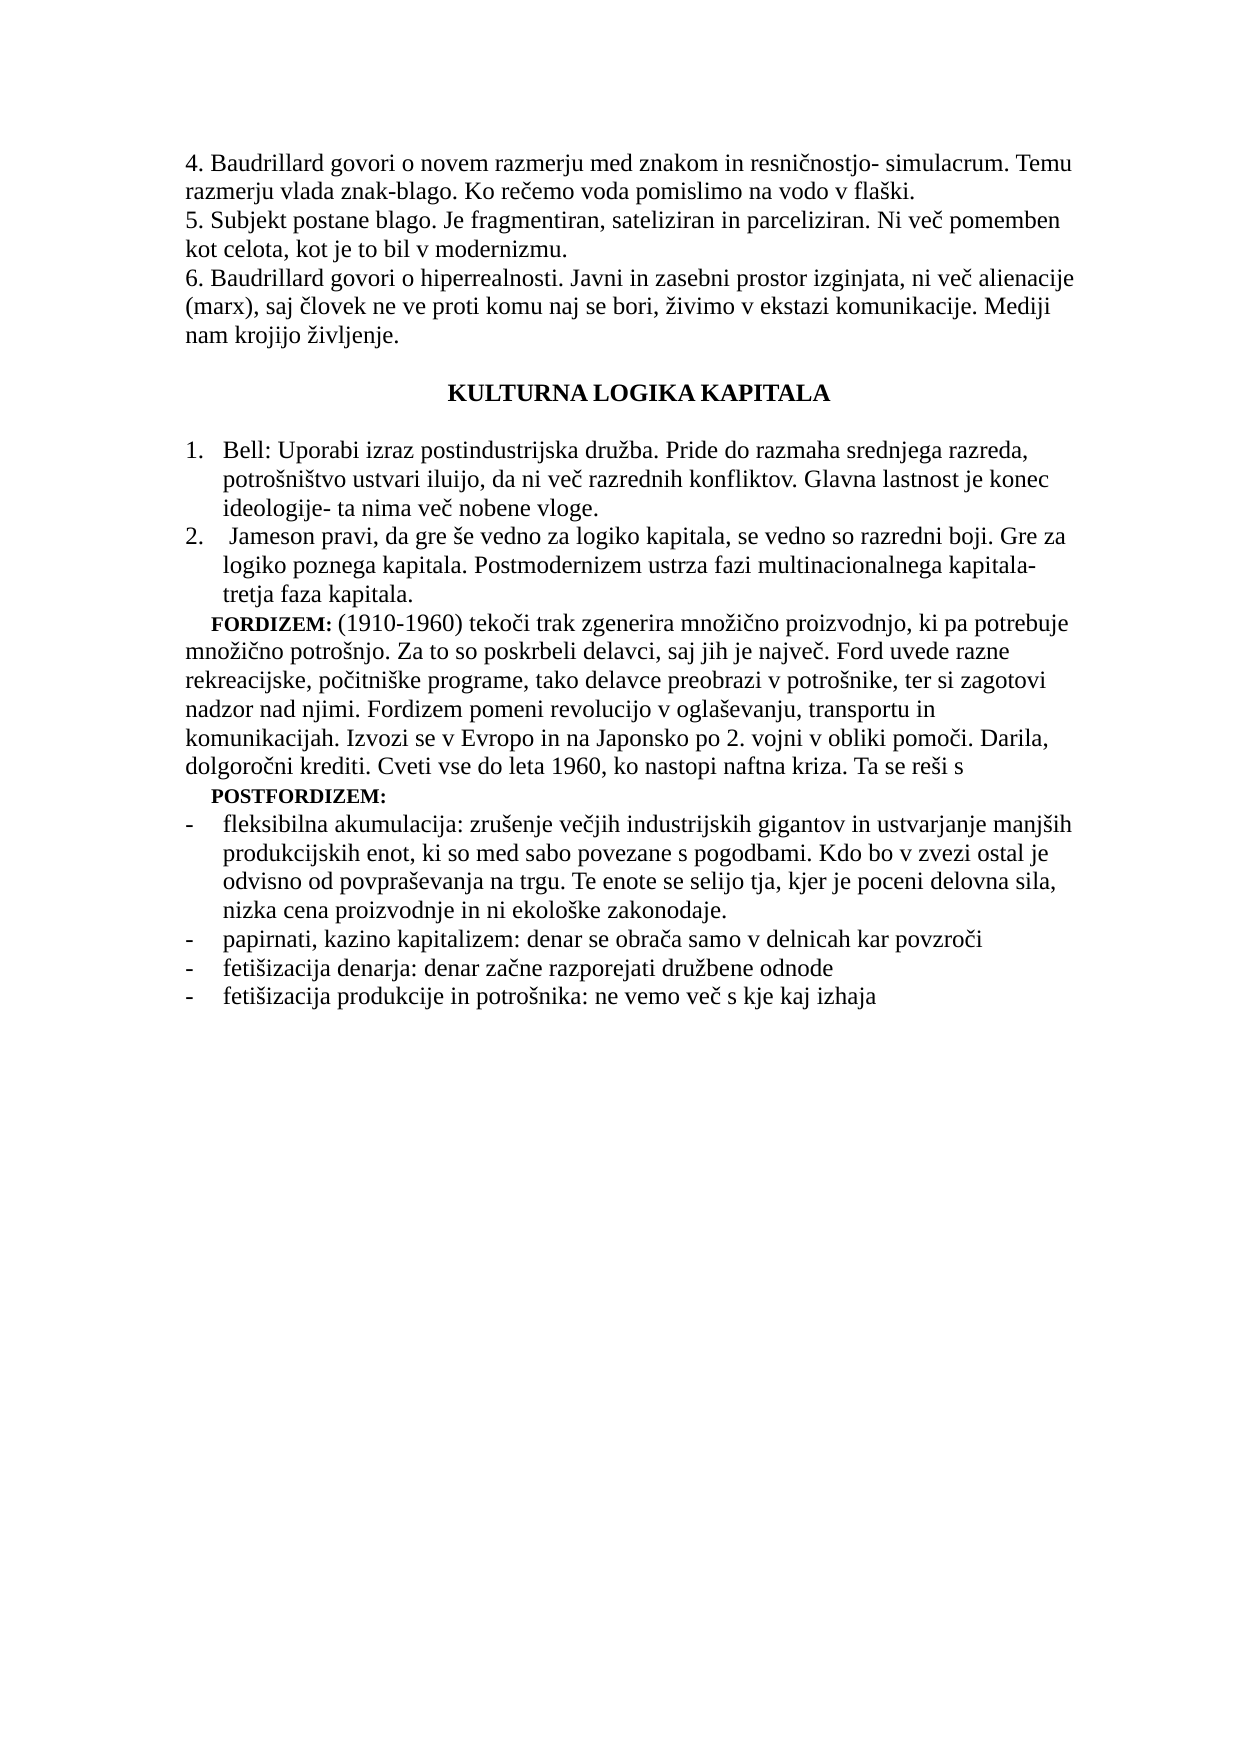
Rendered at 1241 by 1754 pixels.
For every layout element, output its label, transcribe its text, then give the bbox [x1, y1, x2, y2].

list Jameson pravi, da gre še vedno za logiko kapitala, se vedno so razredni boji. Gre za logiko poznega kapitala. Postmodernizem ustrza fazi multinacionalnega kapitala- tretja faza kapitala. [185, 521, 1093, 608]
list Bell: Uporabi izraz postindustrijska družba. Pride do razmaha srednjega razreda, potrošništvo ustvari iluijo, da ni več razrednih konfliktov. Glavna lastnost je konec ideologije- ta nima več nobene vloge. [185, 435, 1093, 521]
text KULTURNA LOGIKA KAPITALA [185, 378, 1093, 406]
text  POSTFORDIZEM: [185, 780, 1093, 809]
text  FORDIZEM: (1910-1960) tekoči trak zgenerira množično proizvodnjo, ki pa potrebuje množično potrošnjo. Za to so poskrbeli delavci, saj jih je največ. Ford uvede razne rekreacijske, počitniške programe, tako delavce preobrazi v potrošnike, ter si zagotovi nadzor nad njimi. Fordizem pomeni revolucijo v oglaševanju, transportu in komunikacijah. Izvozi se v Evropo in na Japonsko po 2. vojni v obliki pomoči. Darila, dolgoročni krediti. Cveti vse do leta 1960, ko nastopi naftna kriza. Ta se reši s [185, 608, 1093, 780]
list fetišizacija produkcije in potrošnika: ne vemo več s kje kaj izhaja [185, 981, 1093, 1010]
text 5. Subjekt postane blago. Je fragmentiran, sateliziran in parceliziran. Ni več pomemben kot celota, kot je to bil v modernizmu. [185, 205, 1093, 263]
text 4. Baudrillard govori o novem razmerju med znakom in resničnostjo- simulacrum. Temu razmerju vlada znak-blago. Ko rečemo voda pomislimo na vodo v flaški. [185, 148, 1093, 205]
list fleksibilna akumulacija: zrušenje večjih industrijskih gigantov in ustvarjanje manjših produkcijskih enot, ki so med sabo povezane s pogodbami. Kdo bo v zvezi ostal je odvisno od povpraševanja na trgu. Te enote se selijo tja, kjer je poceni delovna sila, nizka cena proizvodnje in ni ekološke zakonodaje. [185, 809, 1093, 924]
list fetišizacija denarja: denar začne razporejati družbene odnode [185, 953, 1093, 981]
text 6. Baudrillard govori o hiperrealnosti. Javni in zasebni prostor izginjata, ni več alienacije (marx), saj človek ne ve proti komu naj se bori, živimo v ekstazi komunikacije. Mediji nam krojijo življenje. [185, 263, 1093, 349]
list papirnati, kazino kapitalizem: denar se obrača samo v delnicah kar povzroči [185, 924, 1093, 953]
